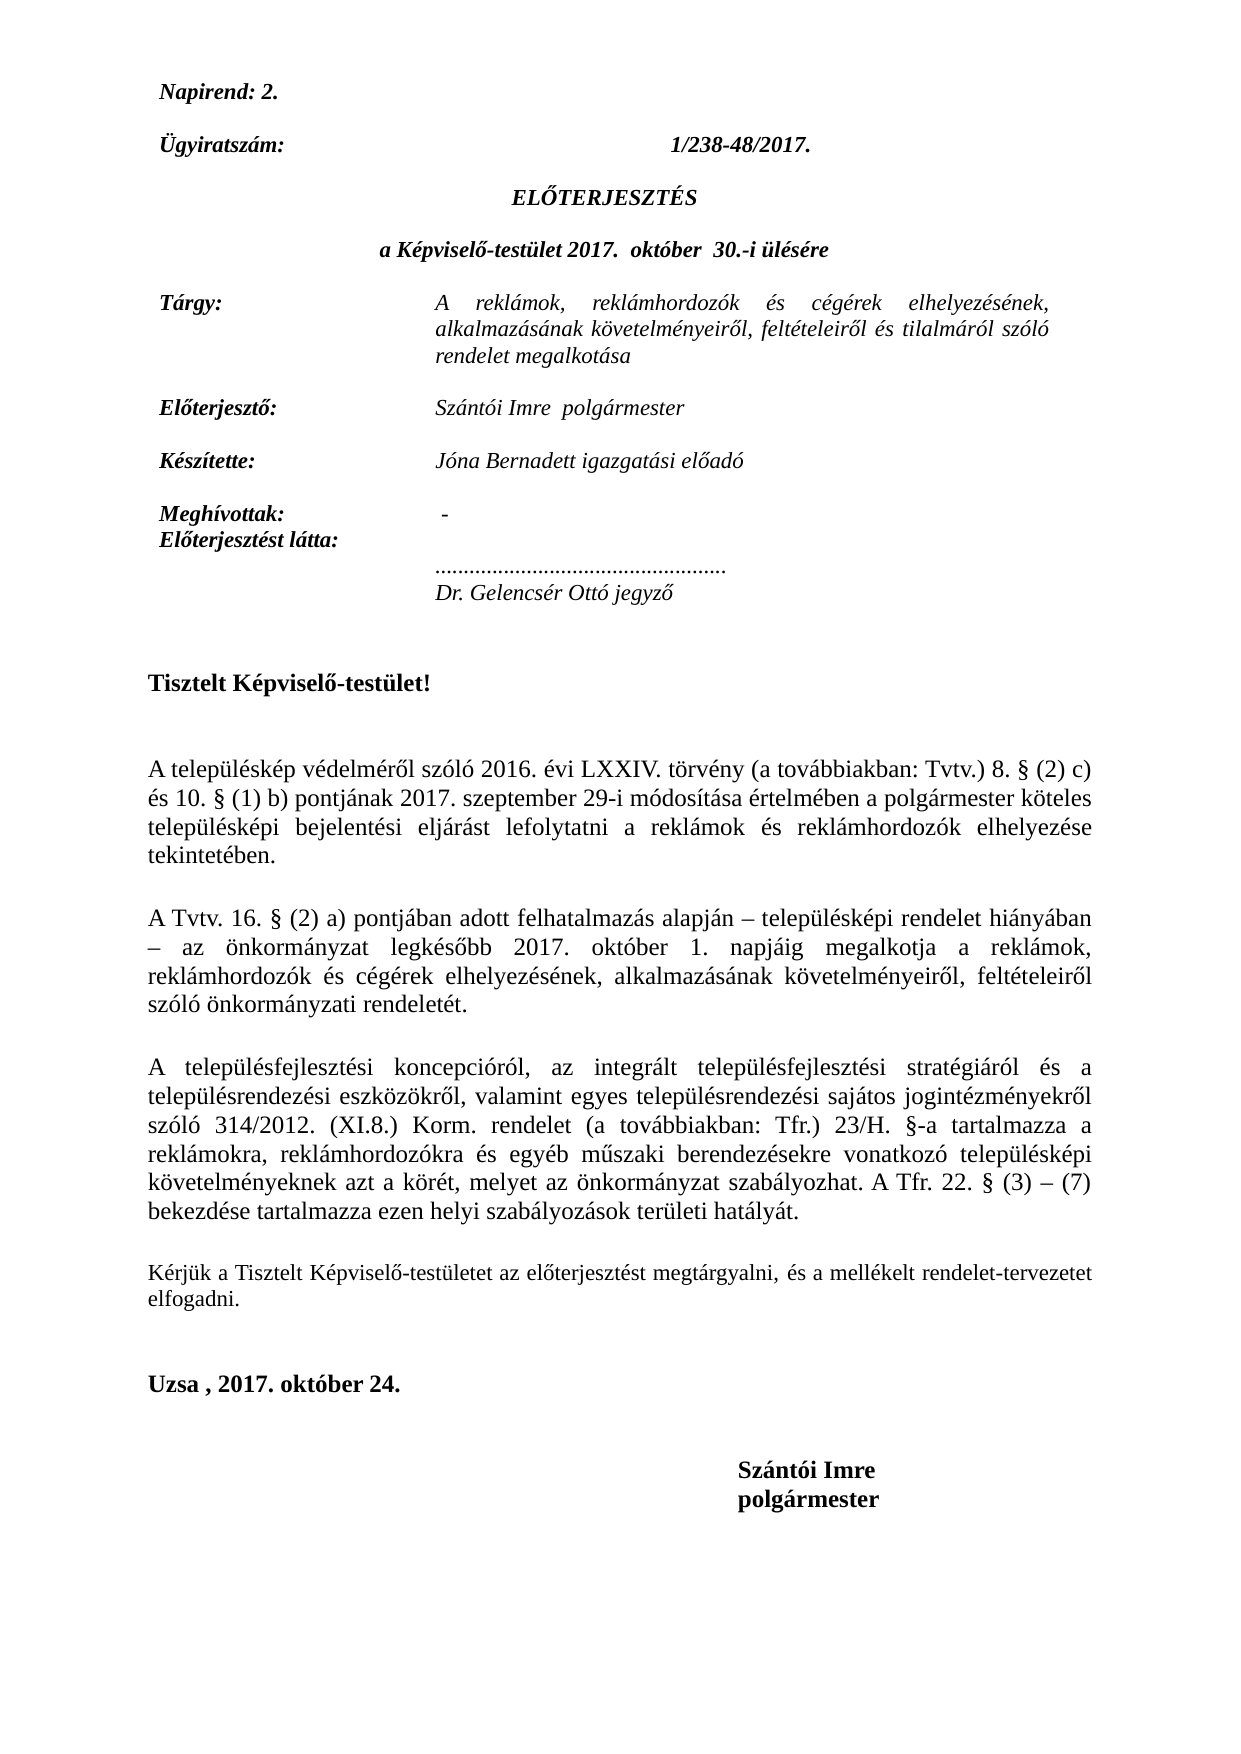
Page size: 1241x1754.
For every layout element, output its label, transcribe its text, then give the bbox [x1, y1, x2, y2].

table_cell Előterjesztést látta: [148, 526, 424, 605]
table_cell A reklámok, reklámhordozók és cégérek elhelyezésének, alkalmazásának követelményeiről, feltételeiről és tilalmáról szóló rendelet megalkotása [424, 289, 1063, 394]
table_cell Meghívottak: [148, 500, 424, 526]
text polgármester [148, 1484, 1093, 1513]
table_cell - [424, 500, 1063, 526]
table_cell ELŐTERJESZTÉS a Képviselő-testület 2017. október 30.-i ülésére [148, 157, 1063, 289]
text Uzsa , 2017. október 24. [148, 1369, 1093, 1398]
table_cell 1/238-48/2017. [420, 131, 1063, 157]
text Tisztelt Képviselő-testület! [148, 668, 1093, 697]
table_cell Előterjesztő: [148, 394, 424, 447]
text Szántói Imre [148, 1455, 1093, 1484]
text A Tvtv. 16. § (2) a) pontjában adott felhatalmazás alapján – településképi rendelet hiányában – az önkormányzat legkésőbb 2017. október 1. napjáig megalkotja a reklámok, reklámhordozók és cégérek elhelyezésének, alkalmazásának követelményeiről, feltételeiről szóló önkormányzati rendeletét. [148, 903, 1093, 1018]
table_cell Szántói Imre polgármester [424, 394, 1063, 447]
table_cell Készítette: [148, 447, 424, 500]
text Kérjük a Tisztelt Képviselő-testületet az előterjesztést megtárgyalni, és a mellékelt rendelet-tervezetet elfogadni. [148, 1259, 1093, 1312]
table_cell ................................................... Dr. Gelencsér Ottó jegyző [424, 526, 1063, 605]
table_header Napirend: 2. [148, 78, 420, 131]
text A településkép védelméről szóló 2016. évi LXXIV. törvény (a továbbiakban: Tvtv.) 8. § (2) c) és 10. § (1) b) pontjának 2017. szeptember 29-i módosítása értelmében a polgármester köteles településképi bejelentési eljárást lefolytatni a reklámok és reklámhordozók elhelyezése tekintetében. [148, 754, 1093, 869]
table_header [420, 78, 1063, 131]
table_cell Tárgy: [148, 289, 424, 394]
text A településfejlesztési koncepcióról, az integrált településfejlesztési stratégiáról és a településrendezési eszközökről, valamint egyes településrendezési sajátos jogintézményekről szóló 314/2012. (XI.8.) Korm. rendelet (a továbbiakban: Tfr.) 23/H. §-a tartalmazza a reklámokra, reklámhordozókra és egyéb műszaki berendezésekre vonatkozó településképi követelményeknek azt a körét, melyet az önkormányzat szabályozhat. A Tfr. 22. § (3) – (7) bekezdése tartalmazza ezen helyi szabályozások területi hatályát. [148, 1052, 1093, 1225]
table_cell Jóna Bernadett igazgatási előadó [424, 447, 1063, 500]
table_cell Ügyiratszám: [148, 131, 420, 157]
